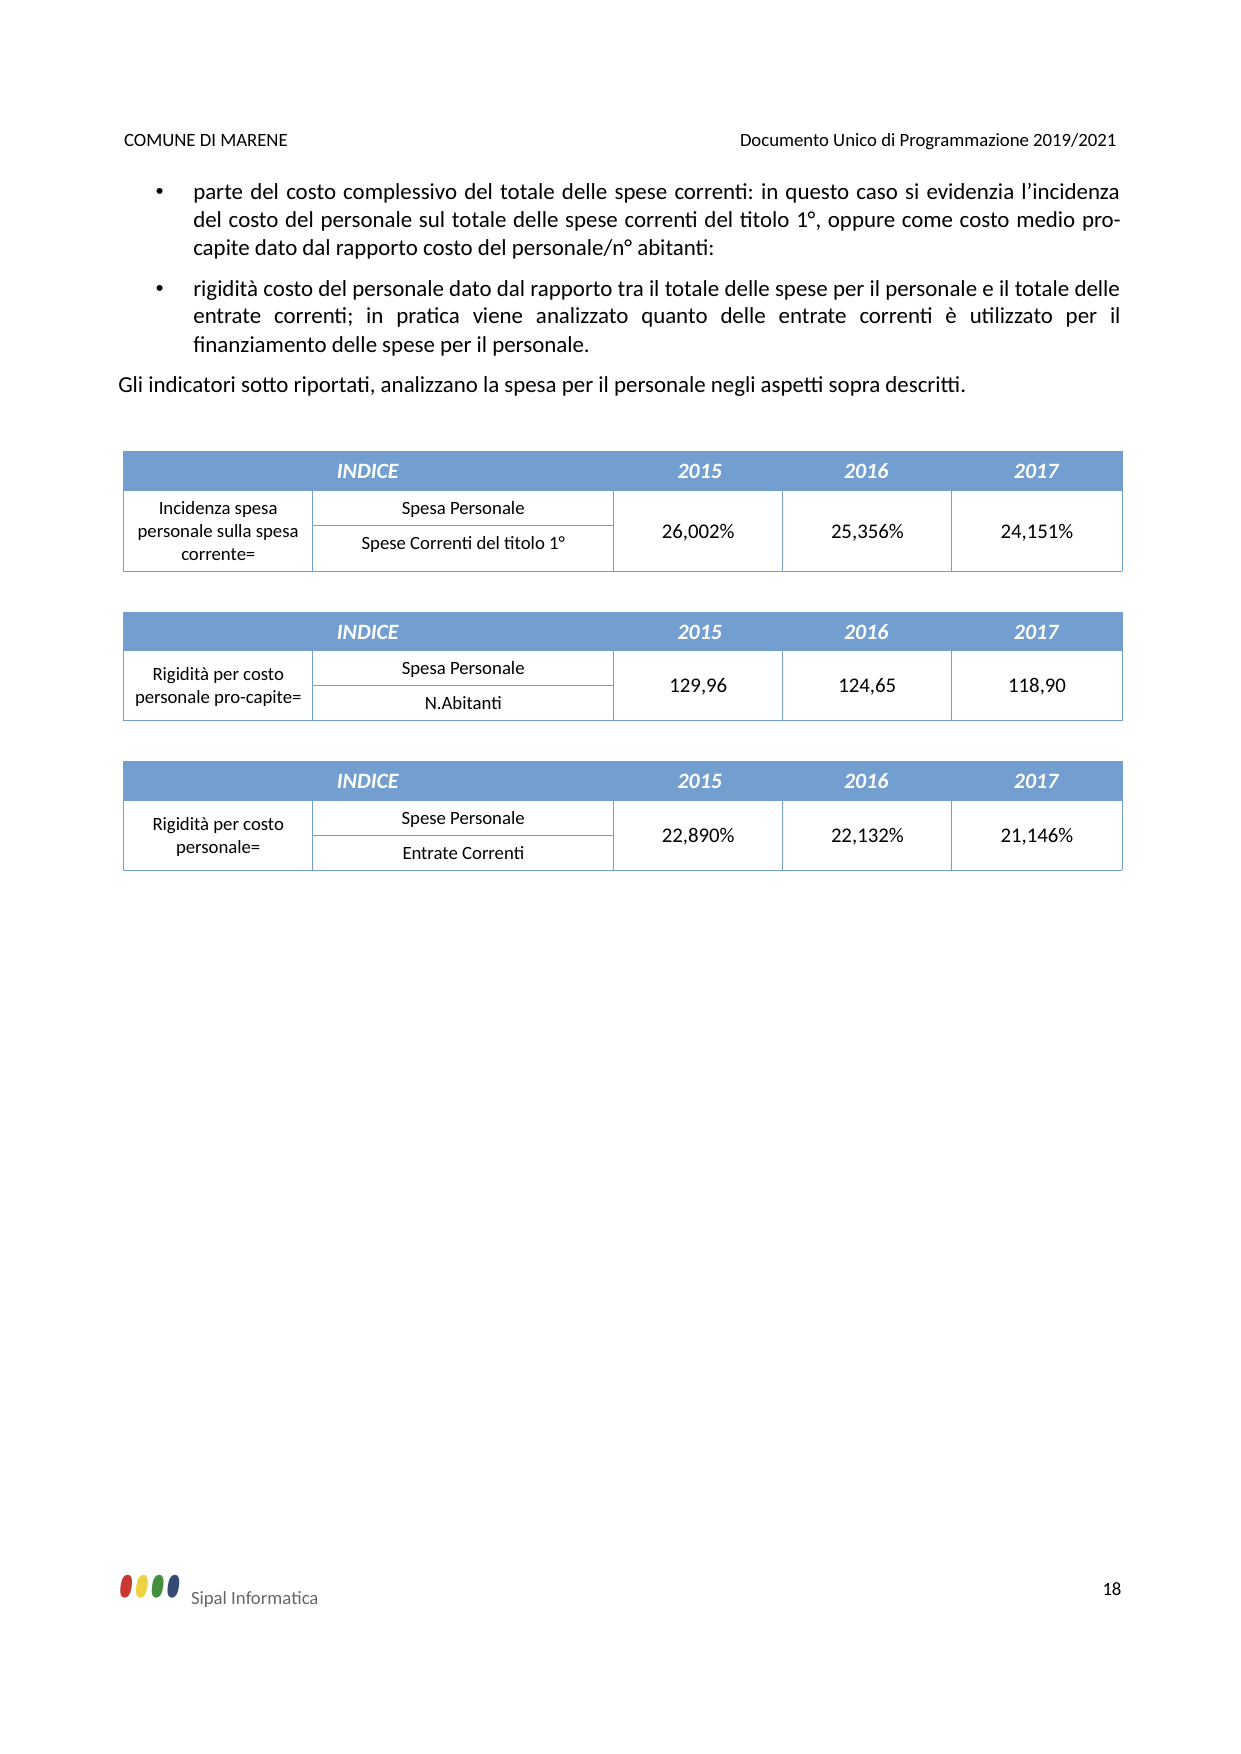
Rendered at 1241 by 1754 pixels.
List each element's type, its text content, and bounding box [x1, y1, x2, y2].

table_cell 129,96 [614, 651, 782, 720]
table_header 2016 [783, 452, 951, 490]
table_header 2016 [783, 613, 951, 650]
table_cell Rigidità per costo personale= [124, 801, 312, 869]
table_header 2015 [614, 613, 782, 650]
table_cell 124,65 [783, 651, 951, 720]
table_cell 22,890% [614, 801, 782, 869]
table_cell 25,356% [783, 491, 951, 571]
table_header INDICE [124, 452, 613, 490]
table_cell 24,151% [952, 491, 1122, 571]
table_header 2015 [614, 452, 782, 490]
list rigidità costo del personale dato dal rapporto tra il totale delle spese per il personale e il totale delle entrate correnti; in pratica viene analizzato quanto delle entrate correnti è utilizzato per il finanziamento delle spese per il personale. [156, 274, 1122, 358]
table_cell Incidenza spesa personale sulla spesa corrente= [124, 491, 312, 571]
table_header 2017 [952, 452, 1122, 490]
table_header 2015 [614, 762, 782, 800]
table_cell N.Abitanti [313, 686, 613, 720]
table_cell 21,146% [952, 801, 1122, 869]
table_cell Spesa Personale [313, 491, 613, 525]
table_cell Rigidità per costo personale pro-capite= [124, 651, 312, 720]
table_header 2017 [952, 613, 1122, 650]
list parte del costo complessivo del totale delle spese correnti: in questo caso si evidenzia l’incidenza del costo del personale sul totale delle spese correnti del titolo 1°, oppure come costo medio pro-capite dato dal rapporto costo del personale/n° abitanti: [156, 177, 1122, 261]
table_header INDICE [124, 613, 613, 650]
table_header INDICE [124, 762, 613, 800]
table_cell Entrate Correnti [313, 836, 613, 869]
table_cell 22,132% [783, 801, 951, 869]
table_cell 26,002% [614, 491, 782, 571]
table_cell Spese Personale [313, 801, 613, 835]
text Gli indicatori sotto riportati, analizzano la spesa per il personale negli aspetti sopra descritti. [118, 370, 1122, 398]
table_cell Spese Correnti del titolo 1° [313, 526, 613, 571]
table_header 2016 [783, 762, 951, 800]
table_header 2017 [952, 762, 1122, 800]
table_cell Spesa Personale [313, 651, 613, 685]
table_cell 118,90 [952, 651, 1122, 720]
